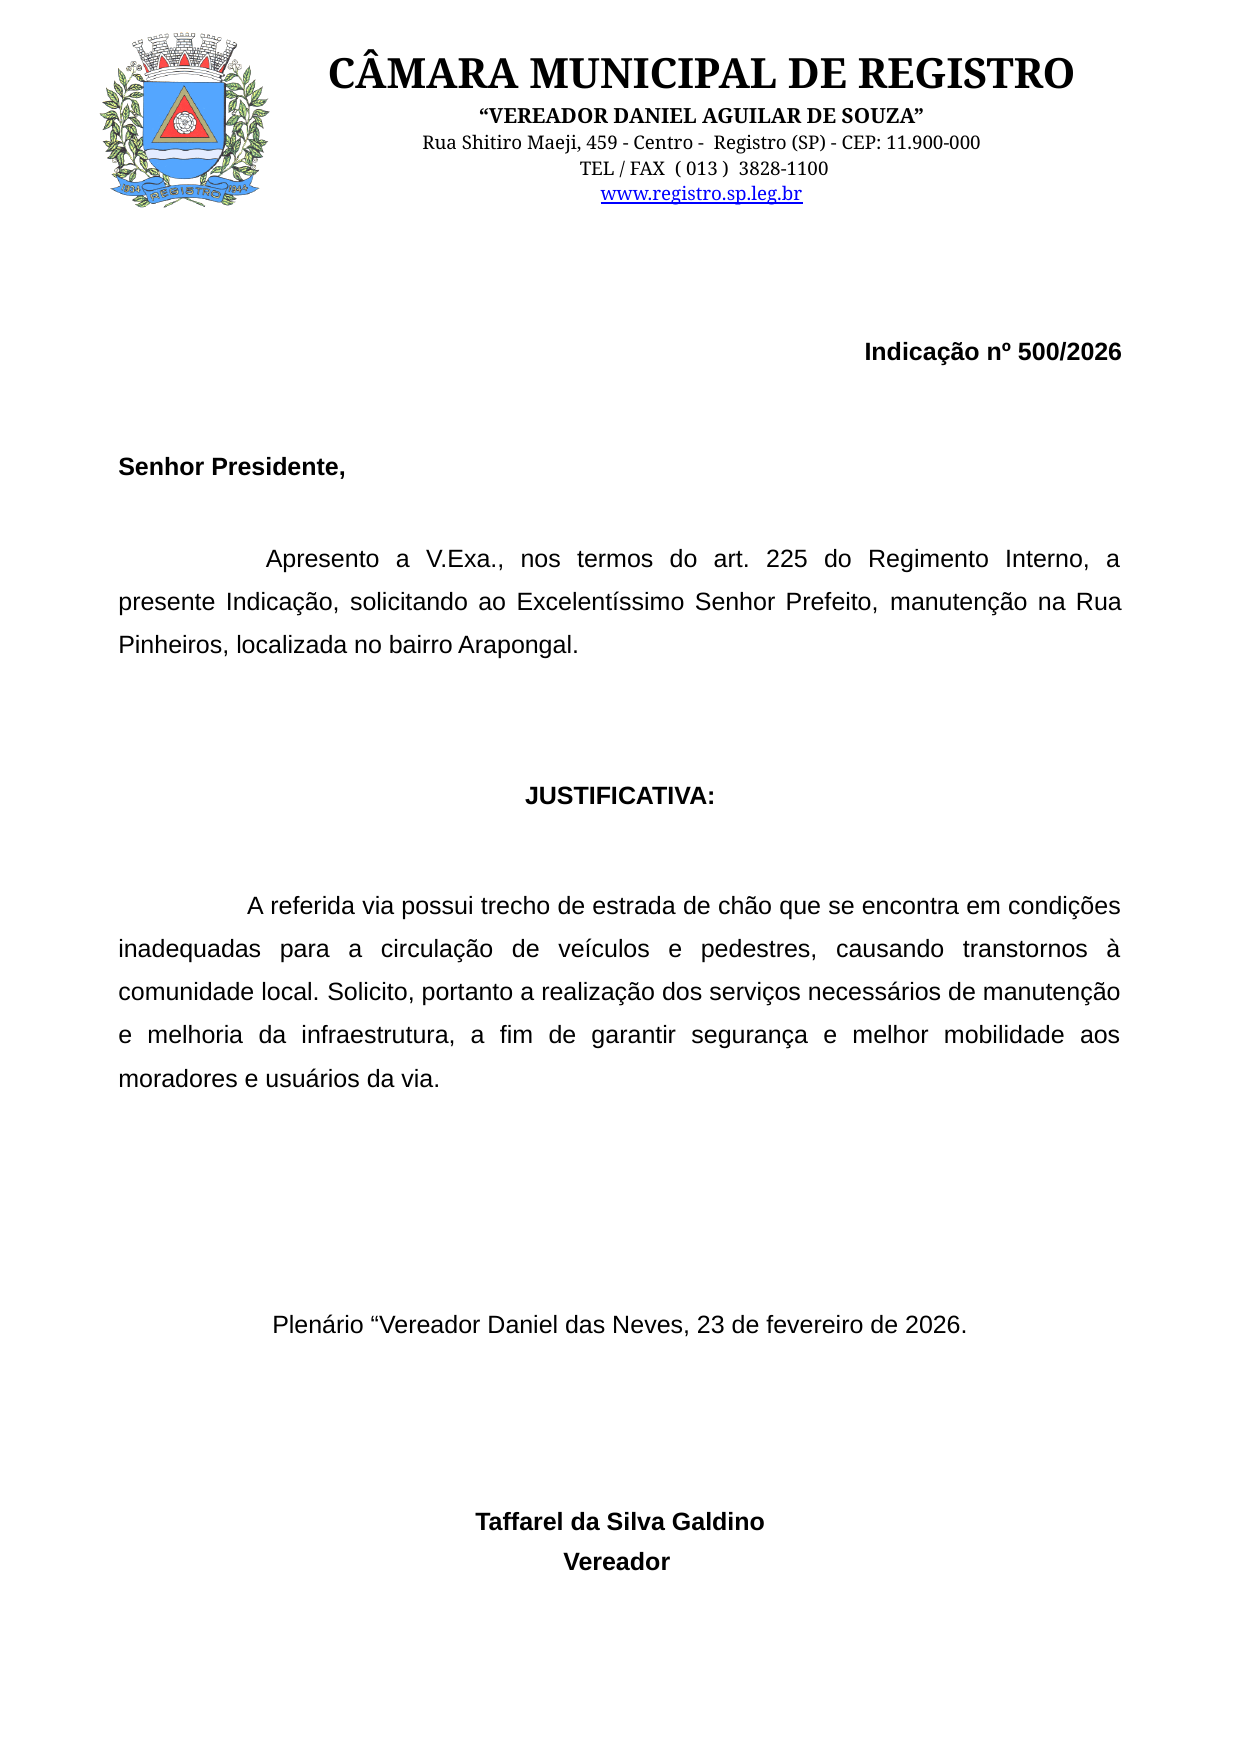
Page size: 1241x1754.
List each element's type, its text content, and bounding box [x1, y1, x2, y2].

text Taffarel da Silva Galdino [118, 1506, 1122, 1535]
text A referida via possui trecho de estrada de chão que se encontra em condições inadequadas para a circulação de veículos e pedestres, causando transtornos à comunidade local. Solicito, portanto a realização dos serviços necessários de manutenção e melhoria da infraestrutura, a fim de garantir segurança e melhor mobilidade aos moradores e usuários da via. [118, 891, 1122, 1092]
text Indicação nº 500/2026 [118, 337, 1122, 366]
text Plenário “Vereador Daniel das Neves, 23 de fevereiro de 2026. [118, 1310, 1122, 1339]
text Senhor Presidente, [118, 452, 1122, 481]
text JUSTIFICATIVA: [118, 781, 1122, 810]
text Vereador [118, 1547, 1122, 1576]
text Apresento a V.Exa., nos termos do art. 225 do Regimento Interno, a presente Indicação, solicitando ao Excelentíssimo Senhor Prefeito, manutenção na Rua Pinheiros, localizada no bairro Arapongal. [118, 544, 1122, 659]
